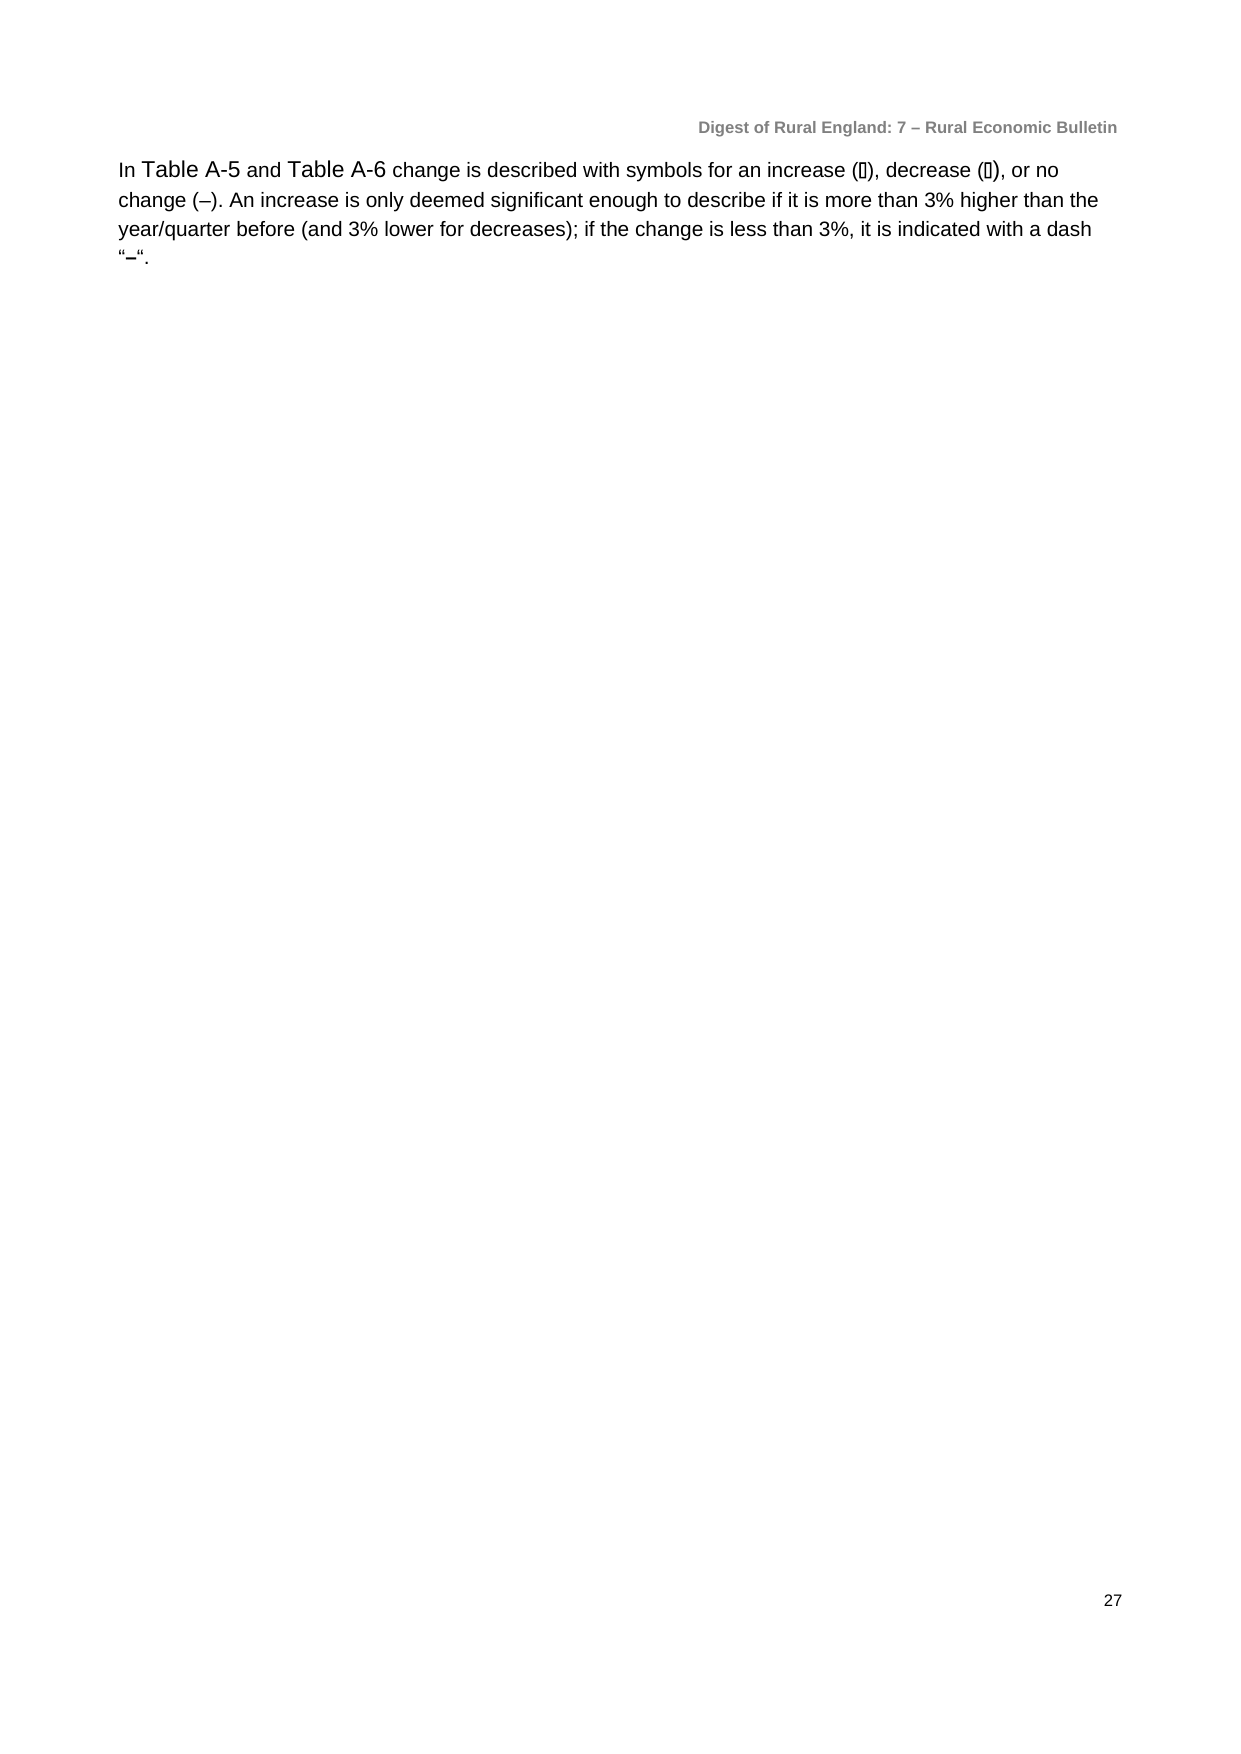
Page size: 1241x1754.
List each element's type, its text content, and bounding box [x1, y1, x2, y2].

text In Table A‑5 and Table A‑6 change is described with symbols for an increase (), decrease (), or no change (–). An increase is only deemed significant enough to describe if it is more than 3% higher than the year/quarter before (and 3% lower for decreases); if the change is less than 3%, it is indicated with a dash “–“. [118, 156, 1122, 269]
